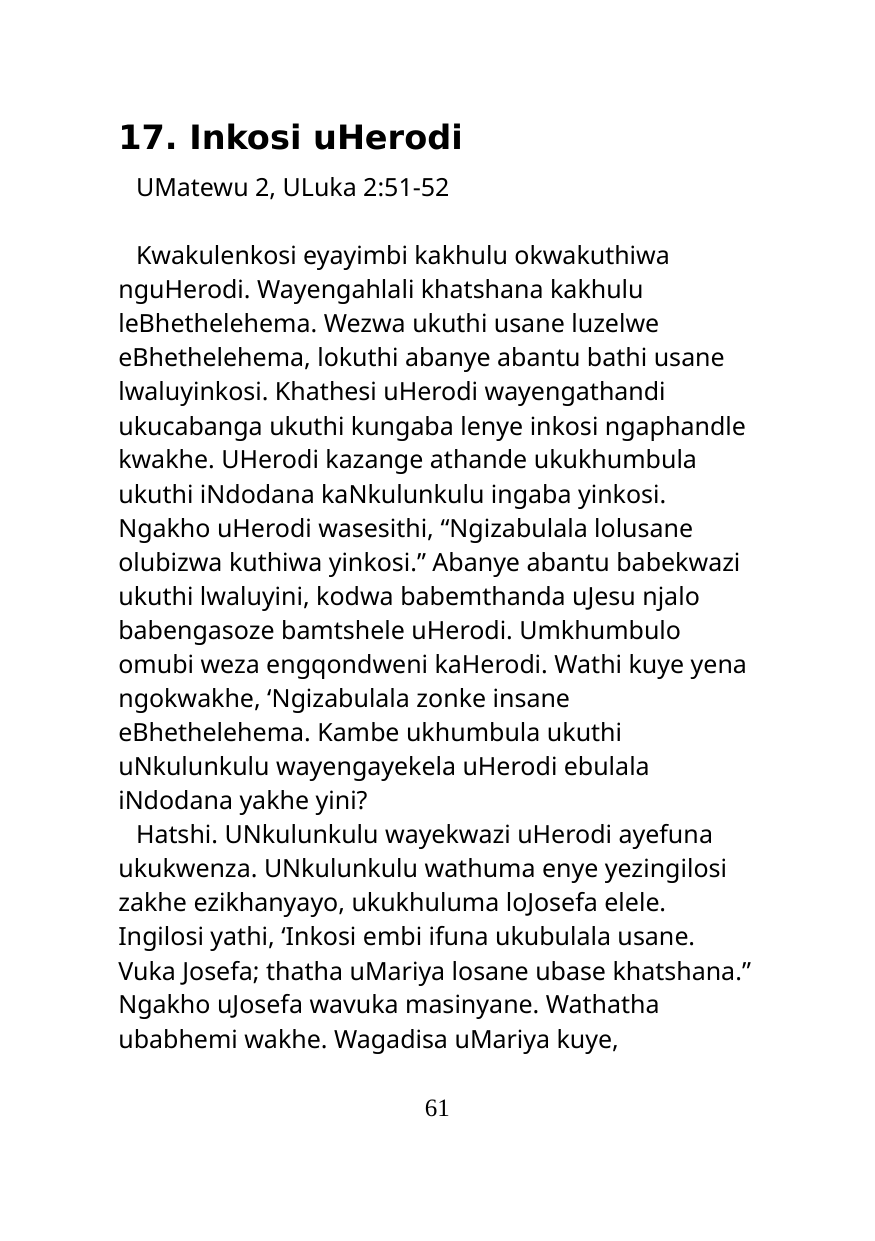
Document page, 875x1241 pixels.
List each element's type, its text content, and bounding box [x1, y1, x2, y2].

text Hatshi. UNkulunkulu wayekwazi uHerodi ayefuna ukukwenza. UNkulunkulu wathuma enye yezingilosi zakhe ezikhanyayo, ukukhuluma loJosefa elele. Ingilosi yathi, ‘Inkosi embi ifuna ukubulala usane. Vuka Josefa; thatha uMariya losane ubase khatshana.” Ngakho uJosefa wavuka masinyane. Wathatha ubabhemi wakhe. Wagadisa uMariya kuye, [118, 817, 756, 1055]
subtitle 17. Inkosi uHerodi [118, 118, 756, 157]
text Kwakulenkosi eyayimbi kakhulu okwakuthiwa nguHerodi. Wayengahlali khatshana kakhulu leBhethelehema. Wezwa ukuthi usane luzelwe eBhethelehema, lokuthi abanye abantu bathi usane lwaluyinkosi. Khathesi uHerodi wayengathandi ukucabanga ukuthi kungaba lenye inkosi ngaphandle kwakhe. UHerodi kazange athande ukukhumbula ukuthi iNdodana kaNkulunkulu ingaba yinkosi. Ngakho uHerodi wasesithi, “Ngizabulala lolusane olubizwa kuthiwa yinkosi.” Abanye abantu babekwazi ukuthi lwaluyini, kodwa babemthanda uJesu njalo babengasoze bamtshele uHerodi. Umkhumbulo omubi weza engqondweni kaHerodi. Wathi kuye yena ngokwakhe, ‘Ngizabulala zonke insane eBhethelehema. Kambe ukhumbula ukuthi uNkulunkulu wayengayekela uHerodi ebulala iNdodana yakhe yini? [118, 238, 756, 817]
text UMatewu 2, ULuka 2:51-52 [118, 170, 756, 204]
